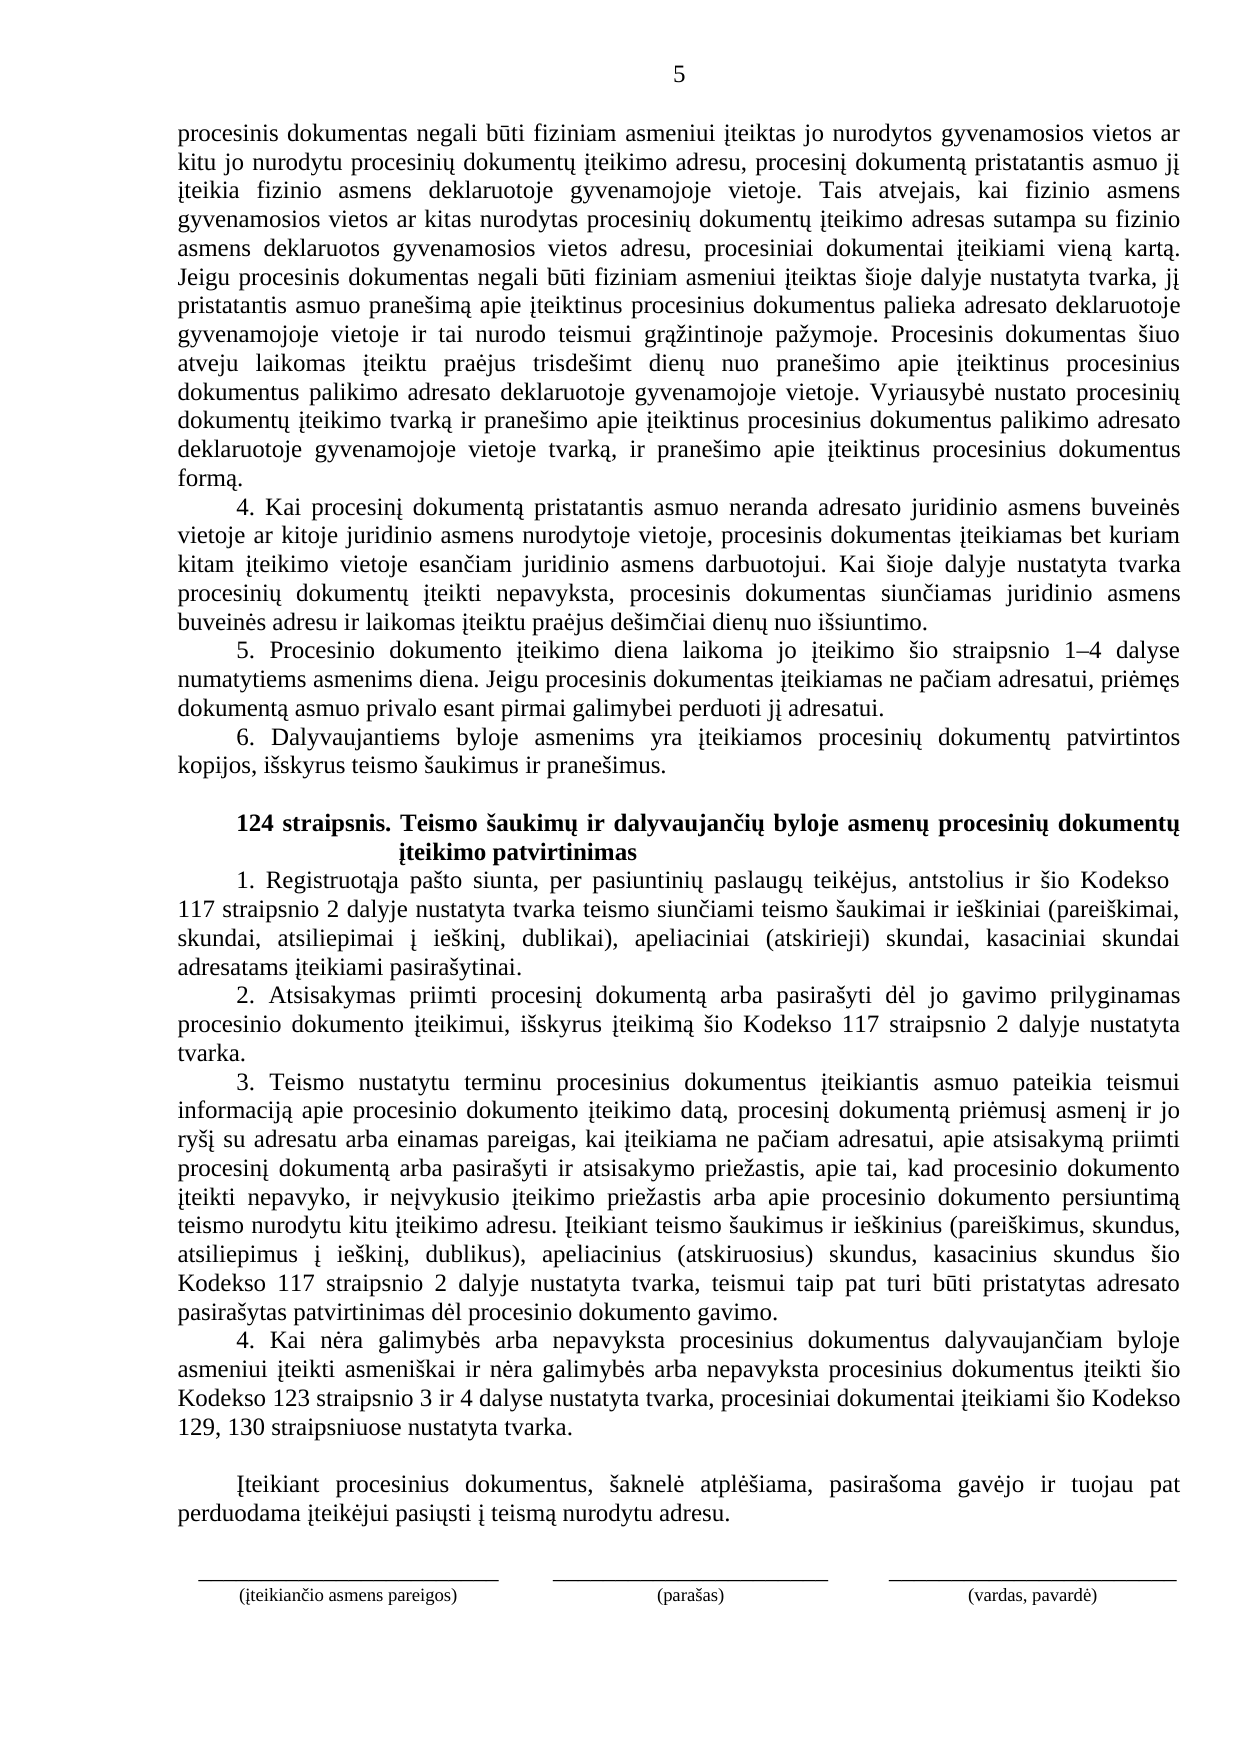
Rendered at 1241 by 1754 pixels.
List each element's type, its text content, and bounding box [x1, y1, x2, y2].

table_header _______________________ [861, 1556, 1204, 1584]
text procesinis dokumentas negali būti fiziniam asmeniui įteiktas jo nurodytos gyvenamosios vietos ar kitu jo nurodytu procesinių dokumentų įteikimo adresu, procesinį dokumentą pristatantis asmuo jį įteikia fizinio asmens deklaruotoje gyvenamojoje vietoje. Tais atvejais, kai fizinio asmens gyvenamosios vietos ar kitas nurodytas procesinių dokumentų įteikimo adresas sutampa su fizinio asmens deklaruotos gyvenamosios vietos adresu, procesiniai dokumentai įteikiami vieną kartą. Jeigu procesinis dokumentas negali būti fiziniam asmeniui įteiktas šioje dalyje nustatyta tvarka, jį pristatantis asmuo pranešimą apie įteiktinus procesinius dokumentus palieka adresato deklaruotoje gyvenamojoje vietoje ir tai nurodo teismui grąžintinoje pažymoje. Procesinis dokumentas šiuo atveju laikomas įteiktu praėjus trisdešimt dienų nuo pranešimo apie įteiktinus procesinius dokumentus palikimo adresato deklaruotoje gyvenamojoje vietoje. Vyriausybė nustato procesinių dokumentų įteikimo tvarką ir pranešimo apie įteiktinus procesinius dokumentus palikimo adresato deklaruotoje gyvenamojoje vietoje tvarką, ir pranešimo apie įteiktinus procesinius dokumentus formą. [177, 118, 1181, 492]
text 2. Atsisakymas priimti procesinį dokumentą arba pasirašyti dėl jo gavimo prilyginamas procesinio dokumento įteikimui, išskyrus įteikimą šio Kodekso 117 straipsnio 2 dalyje nustatyta tvarka. [177, 981, 1181, 1067]
text 5. Procesinio dokumento įteikimo diena laikoma jo įteikimo šio straipsnio 1–4 dalyse numatytiems asmenims diena. Jeigu procesinis dokumentas įteikiamas ne pačiam adresatui, priėmęs dokumentą asmuo privalo esant pirmai galimybei perduoti jį adresatui. [177, 636, 1181, 722]
table_cell (parašas) [519, 1584, 861, 1618]
text 1. Registruotąja pašto siunta, per pasiuntinių paslaugų teikėjus, antstolius ir šio Kodekso 117 straipsnio 2 dalyje nustatyta tvarka teismo siunčiami teismo šaukimai ir ieškiniai (pareiškimai, skundai, atsiliepimai į ieškinį, dublikai), apeliaciniai (atskirieji) skundai, kasaciniai skundai adresatams įteikiami pasirašytinai. [177, 866, 1181, 981]
text 4. Kai nėra galimybės arba nepavyksta procesinius dokumentus dalyvaujančiam byloje asmeniui įteikti asmeniškai ir nėra galimybės arba nepavyksta procesinius dokumentus įteikti šio Kodekso 123 straipsnio 3 ir 4 dalyse nustatyta tvarka, procesiniai dokumentai įteikiami šio Kodekso 129, 130 straipsniuose nustatyta tvarka. [177, 1326, 1181, 1441]
text 3. Teismo nustatytu terminu procesinius dokumentus įteikiantis asmuo pateikia teismui informaciją apie procesinio dokumento įteikimo datą, procesinį dokumentą priėmusį asmenį ir jo ryšį su adresatu arba einamas pareigas, kai įteikiama ne pačiam adresatui, apie atsisakymą priimti procesinį dokumentą arba pasirašyti ir atsisakymo priežastis, apie tai, kad procesinio dokumento įteikti nepavyko, ir neįvykusio įteikimo priežastis arba apie procesinio dokumento persiuntimą teismo nurodytu kitu įteikimo adresu. Įteikiant teismo šaukimus ir ieškinius (pareiškimus, skundus, atsiliepimus į ieškinį, dublikus), apeliacinius (atskiruosius) skundus, kasacinius skundus šio Kodekso 117 straipsnio 2 dalyje nustatyta tvarka, teismui taip pat turi būti pristatytas adresato pasirašytas patvirtinimas dėl procesinio dokumento gavimo. [177, 1067, 1181, 1326]
text 124 straipsnis. Teismo šaukimų ir dalyvaujančių byloje asmenų procesinių dokumentų įteikimo patvirtinimas [236, 808, 1181, 866]
table_cell (įteikiančio asmens pareigos) [177, 1584, 519, 1618]
table_header ________________________ [177, 1556, 519, 1584]
table_cell (vardas, pavardė) [861, 1584, 1204, 1618]
text Įteikiant procesinius dokumentus, šaknelė atplėšiama, pasirašoma gavėjo ir tuojau pat perduodama įteikėjui pasiųsti į teismą nurodytu adresu. [177, 1469, 1181, 1527]
text 4. Kai procesinį dokumentą pristatantis asmuo neranda adresato juridinio asmens buveinės vietoje ar kitoje juridinio asmens nurodytoje vietoje, procesinis dokumentas įteikiamas bet kuriam kitam įteikimo vietoje esančiam juridinio asmens darbuotojui. Kai šioje dalyje nustatyta tvarka procesinių dokumentų įteikti nepavyksta, procesinis dokumentas siunčiamas juridinio asmens buveinės adresu ir laikomas įteiktu praėjus dešimčiai dienų nuo išsiuntimo. [177, 492, 1181, 636]
text 6. Dalyvaujantiems byloje asmenims yra įteikiamos procesinių dokumentų patvirtintos kopijos, išskyrus teismo šaukimus ir pranešimus. [177, 722, 1181, 779]
table_header ______________________ [519, 1556, 861, 1584]
